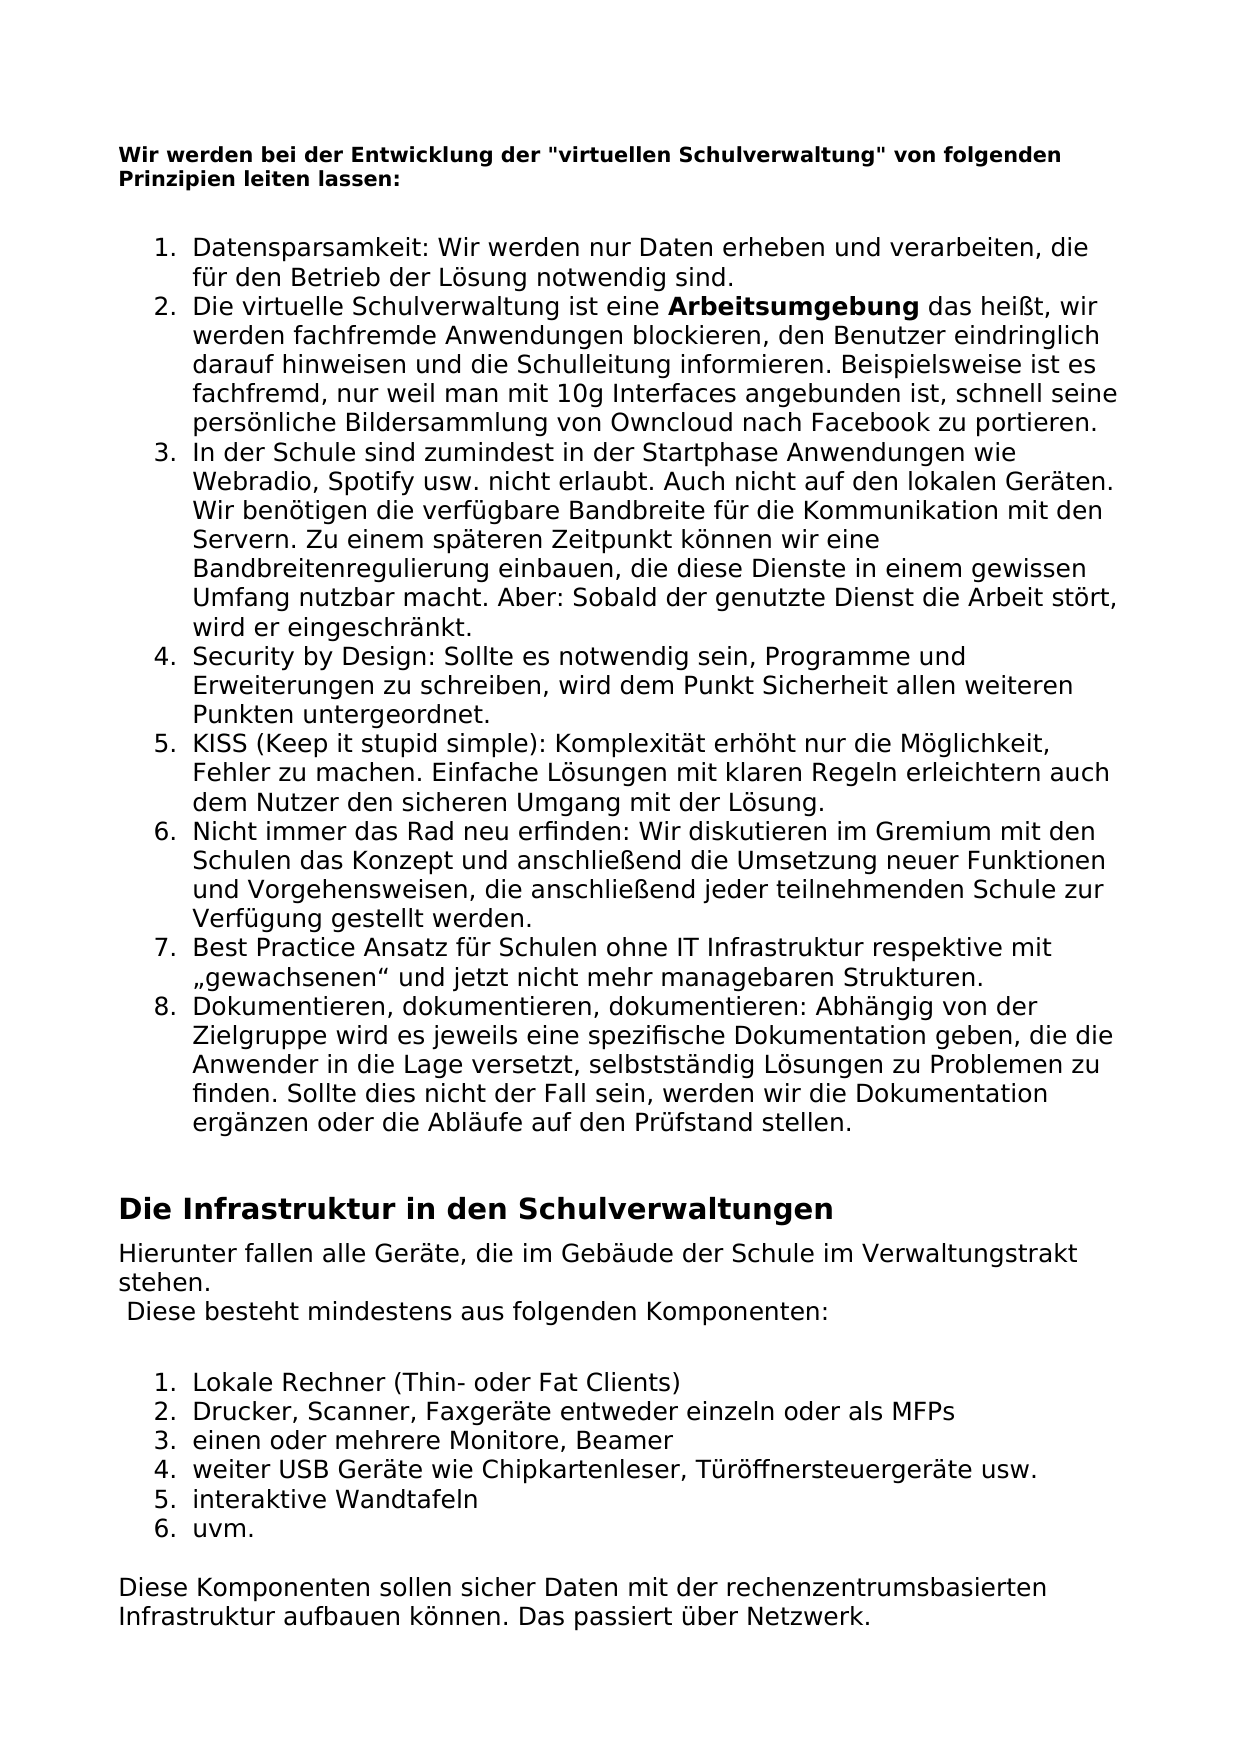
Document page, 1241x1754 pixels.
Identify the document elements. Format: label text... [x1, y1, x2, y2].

subtitle Die Infrastruktur in den Schulverwaltungen [118, 1192, 1122, 1226]
list Drucker, Scanner, Faxgeräte entweder einzeln oder als MFPs [177, 1397, 1122, 1427]
list weiter USB Geräte wie Chipkartenleser, Türöffnersteuergeräte usw. [177, 1456, 1122, 1485]
list Dokumentieren, dokumentieren, dokumentieren: Abhängig von der Zielgruppe wird es jeweils eine spezifische Dokumentation geben, die die Anwender in die Lage versetzt, selbstständig Lösungen zu Problemen zu finden. Sollte dies nicht der Fall sein, werden wir die Dokumentation ergänzen oder die Abläufe auf den Prüfstand stellen. [177, 992, 1122, 1138]
list Best Practice Ansatz für Schulen ohne IT Infrastruktur respektive mit „gewachsenen“ und jetzt nicht mehr managebaren Strukturen. [177, 934, 1122, 992]
list interaktive Wandtafeln [177, 1485, 1122, 1514]
list Die virtuelle Schulverwaltung ist eine Arbeitsumgebung das heißt, wir werden fachfremde Anwendungen blockieren, den Benutzer eindringlich darauf hinweisen und die Schulleitung informieren. Beispielsweise ist es fachfremd, nur weil man mit 10g Interfaces angebunden ist, schnell seine persönliche Bildersammlung von Owncloud nach Facebook zu portieren. [177, 292, 1122, 438]
list Security by Design: Sollte es notwendig sein, Programme und Erweiterungen zu schreiben, wird dem Punkt Sicherheit allen weiteren Punkten untergeordnet. [177, 642, 1122, 729]
list KISS (Keep it stupid simple): Komplexität erhöht nur die Möglichkeit, Fehler zu machen. Einfache Lösungen mit klaren Regeln erleichtern auch dem Nutzer den sicheren Umgang mit der Lösung. [177, 729, 1122, 817]
list Nicht immer das Rad neu erfinden: Wir diskutieren im Gremium mit den Schulen das Konzept und anschließend die Umsetzung neuer Funktionen und Vorgehensweisen, die anschließend jeder teilnehmenden Schule zur Verfügung gestellt werden. [177, 817, 1122, 934]
text Hierunter fallen alle Geräte, die im Gebäude der Schule im Verwaltungstrakt stehen. Diese besteht mindestens aus folgenden Komponenten: [118, 1239, 1122, 1326]
list In der Schule sind zumindest in der Startphase Anwendungen wie Webradio, Spotify usw. nicht erlaubt. Auch nicht auf den lokalen Geräten. Wir benötigen die verfügbare Bandbreite für die Kommunikation mit den Servern. Zu einem späteren Zeitpunkt können wir eine Bandbreitenregulierung einbauen, die diese Dienste in einem gewissen Umfang nutzbar macht. Aber: Sobald der genutzte Dienst die Arbeit stört, wird er eingeschränkt. [177, 438, 1122, 642]
list einen oder mehrere Monitore, Beamer [177, 1427, 1122, 1456]
list Lokale Rechner (Thin- oder Fat Clients) [177, 1368, 1122, 1397]
list Datensparsamkeit: Wir werden nur Daten erheben und verarbeiten, die für den Betrieb der Lösung notwendig sind. [177, 234, 1122, 292]
text Diese Komponenten sollen sicher Daten mit der rechenzentrumsbasierten Infrastruktur aufbauen können. Das passiert über Netzwerk. [118, 1573, 1122, 1631]
list uvm. [177, 1514, 1122, 1543]
subtitle Wir werden bei der Entwicklung der "virtuellen Schulverwaltung" von folgenden Prinzipien leiten lassen: [118, 143, 1122, 192]
